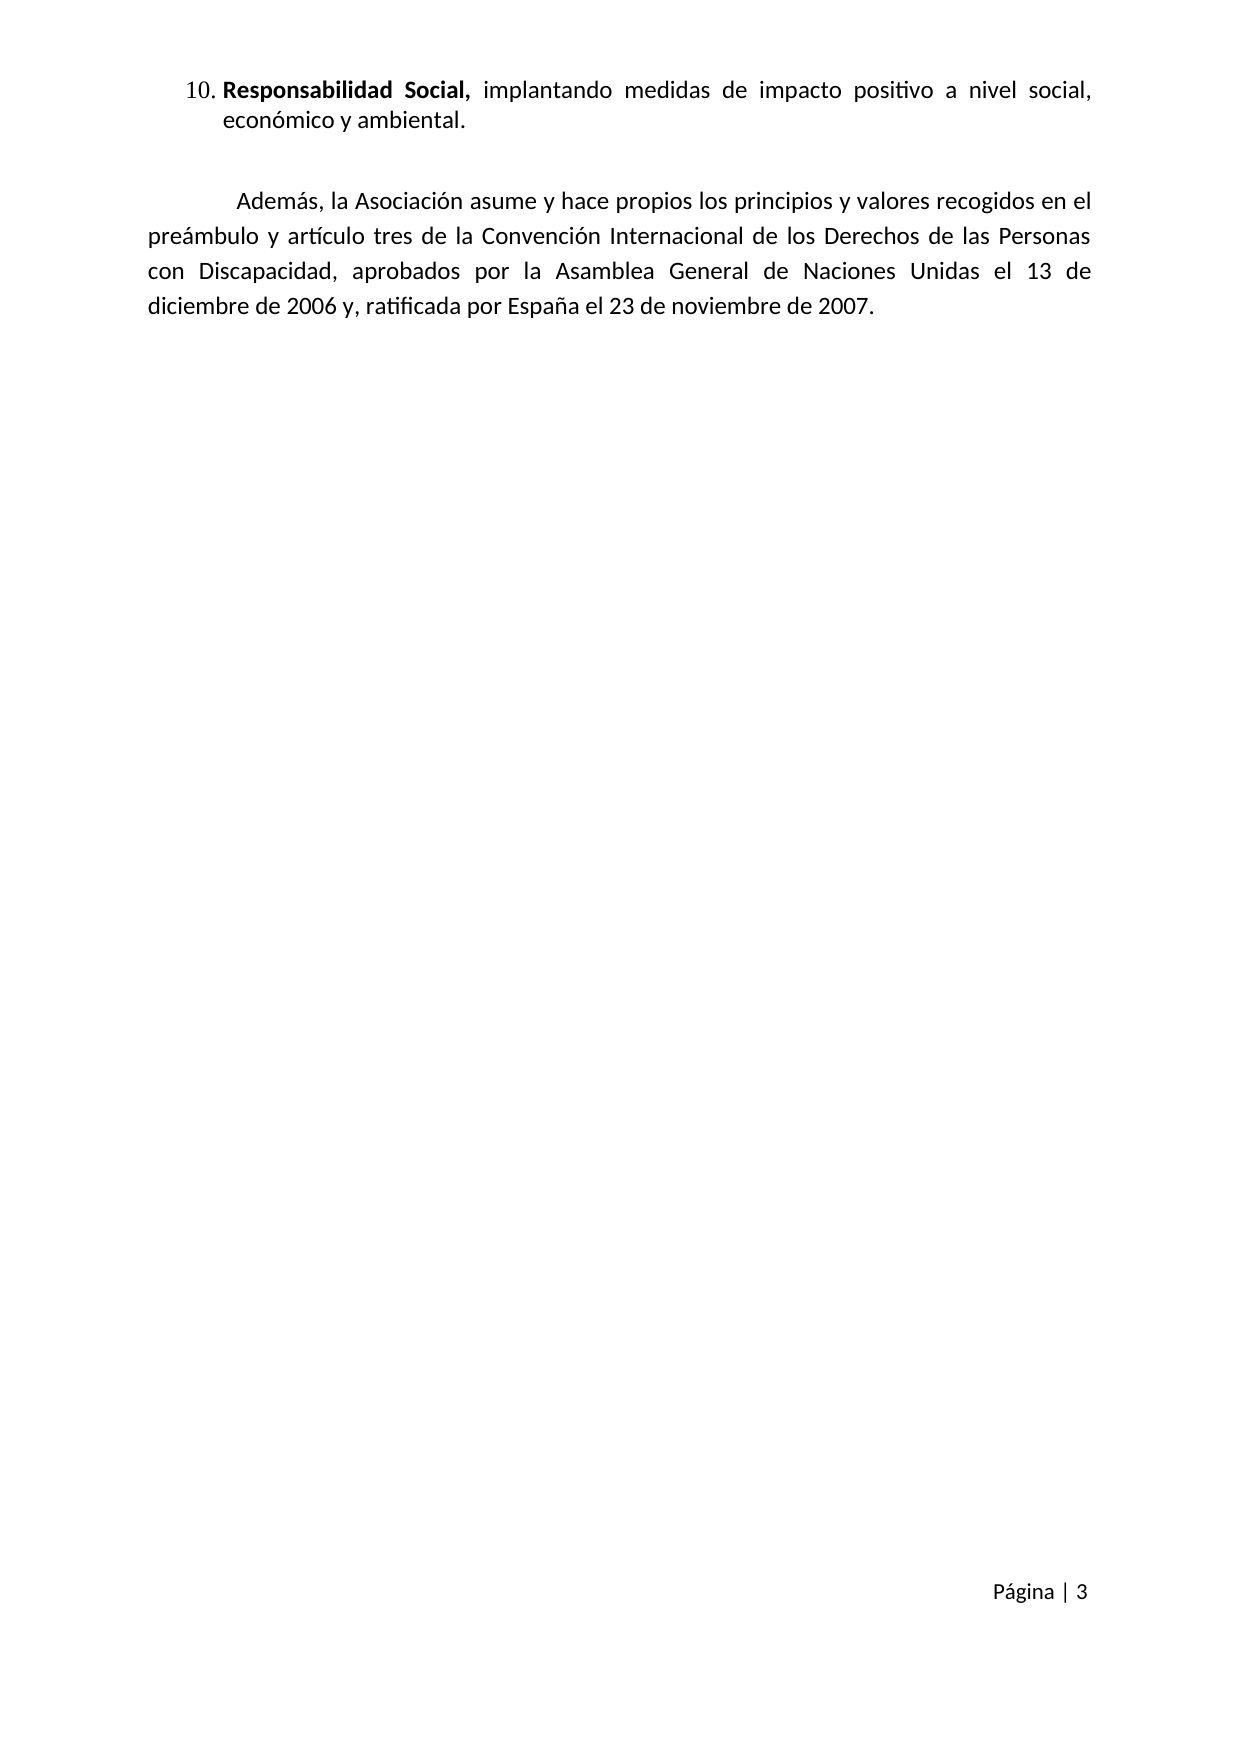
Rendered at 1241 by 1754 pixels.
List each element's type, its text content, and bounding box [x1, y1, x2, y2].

list Responsabilidad Social, implantando medidas de impacto positivo a nivel social, económico y ambiental. [185, 74, 1092, 135]
text Además, la Asociación asume y hace propios los principios y valores recogidos en el preámbulo y artículo tres de la Convención Internacional de los Derechos de las Personas con Discapacidad, aprobados por la Asamblea General de Naciones Unidas el 13 de diciembre de 2006 y, ratificada por España el 23 de noviembre de 2007. [148, 185, 1092, 320]
